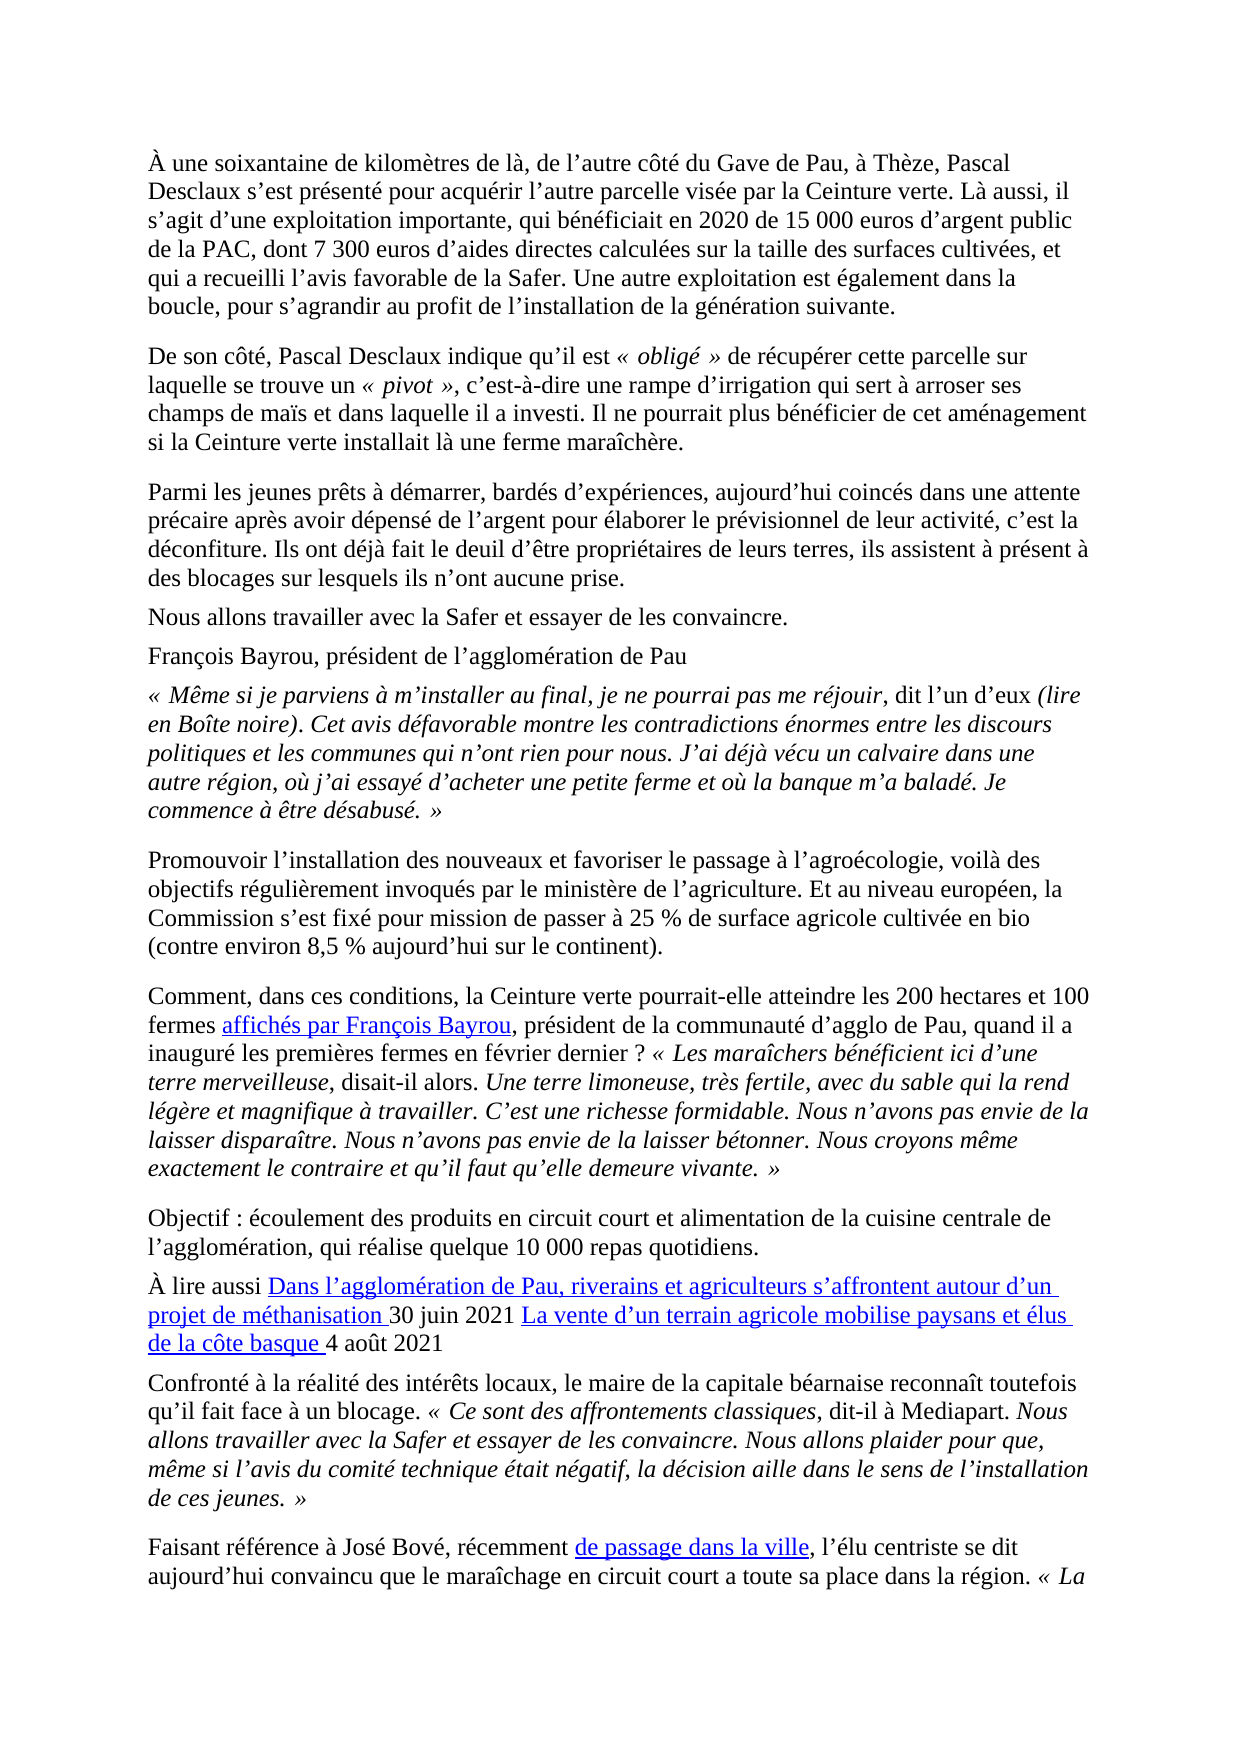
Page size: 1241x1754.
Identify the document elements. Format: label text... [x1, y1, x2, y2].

text De son côté, Pascal Desclaux indique qu’il est « obligé » de récupérer cette parcelle sur laquelle se trouve un « pivot », c’est-à-dire une rampe d’irrigation qui sert à arroser ses champs de maïs et dans laquelle il a investi. Il ne pourrait plus bénéficier de cet aménagement si la Ceinture verte installait là une ferme maraîchère. [148, 341, 1093, 456]
text Objectif : écoulement des produits en circuit court et alimentation de la cuisine centrale de l’agglomération, qui réalise quelque 10 000 repas quotidiens. [148, 1203, 1093, 1261]
text Confronté à la réalité des intérêts locaux, le maire de la capitale béarnaise reconnaît toutefois qu’il fait face à un blocage. « Ce sont des affrontements classiques, dit-il à Mediapart. Nous allons travailler avec la Safer et essayer de les convaincre. Nous allons plaider pour que, même si l’avis du comité technique était négatif, la décision aille dans le sens de l’installation de ces jeunes. » [148, 1368, 1093, 1511]
text « Même si je parviens à m’installer au final, je ne pourrai pas me réjouir, dit l’un d’eux (lire en Boîte noire). Cet avis défavorable montre les contradictions énormes entre les discours politiques et les communes qui n’ont rien pour nous. J’ai déjà vécu un calvaire dans une autre région, où j’ai essayé d’acheter une petite ferme et où la banque m’a baladé. Je commence à être désabusé. » [148, 681, 1093, 824]
text À une soixantaine de kilomètres de là, de l’autre côté du Gave de Pau, à Thèze, Pascal Desclaux s’est présenté pour acquérir l’autre parcelle visée par la Ceinture verte. Là aussi, il s’agit d’une exploitation importante, qui bénéficiait en 2020 de 15 000 euros d’argent public de la PAC, dont 7 300 euros d’aides directes calculées sur la taille des surfaces cultivées, et qui a recueilli l’avis favorable de la Safer. Une autre exploitation est également dans la boucle, pour s’agrandir au profit de l’installation de la génération suivante. [148, 148, 1093, 320]
text François Bayrou, président de l’agglomération de Pau [148, 641, 1093, 670]
text Nous allons travailler avec la Safer et essayer de les convaincre. [148, 602, 1093, 631]
text À lire aussi Dans l’agglomération de Pau, riverains et agriculteurs s’affrontent autour d’un projet de méthanisation 30 juin 2021 La vente d’un terrain agricole mobilise paysans et élus de la côte basque 4 août 2021 [148, 1271, 1093, 1357]
text Parmi les jeunes prêts à démarrer, bardés d’expériences, aujourd’hui coincés dans une attente précaire après avoir dépensé de l’argent pour élaborer le prévisionnel de leur activité, c’est la déconfiture. Ils ont déjà fait le deuil d’être propriétaires de leurs terres, ils assistent à présent à des blocages sur lesquels ils n’ont aucune prise. [148, 477, 1093, 592]
text Promouvoir l’installation des nouveaux et favoriser le passage à l’agroécologie, voilà des objectifs régulièrement invoqués par le ministère de l’agriculture. Et au niveau européen, la Commission s’est fixé pour mission de passer à 25 % de surface agricole cultivée en bio (contre environ 8,5 % aujourd’hui sur le continent). [148, 845, 1093, 960]
text Comment, dans ces conditions, la Ceinture verte pourrait-elle atteindre les 200 hectares et 100 fermes affichés par François Bayrou, président de la communauté d’agglo de Pau, quand il a inauguré les premières fermes en février dernier ? « Les maraîchers bénéficient ici d’une terre merveilleuse, disait-il alors. Une terre limoneuse, très fertile, avec du sable qui la rend légère et magnifique à travailler. C’est une richesse formidable. Nous n’avons pas envie de la laisser disparaître. Nous n’avons pas envie de la laisser bétonner. Nous croyons même exactement le contraire et qu’il faut qu’elle demeure vivante. » [148, 981, 1093, 1182]
text Faisant référence à José Bové, récemment de passage dans la ville, l’élu centriste se dit aujourd’hui convaincu que le maraîchage en circuit court a toute sa place dans la région. « La [148, 1532, 1093, 1590]
